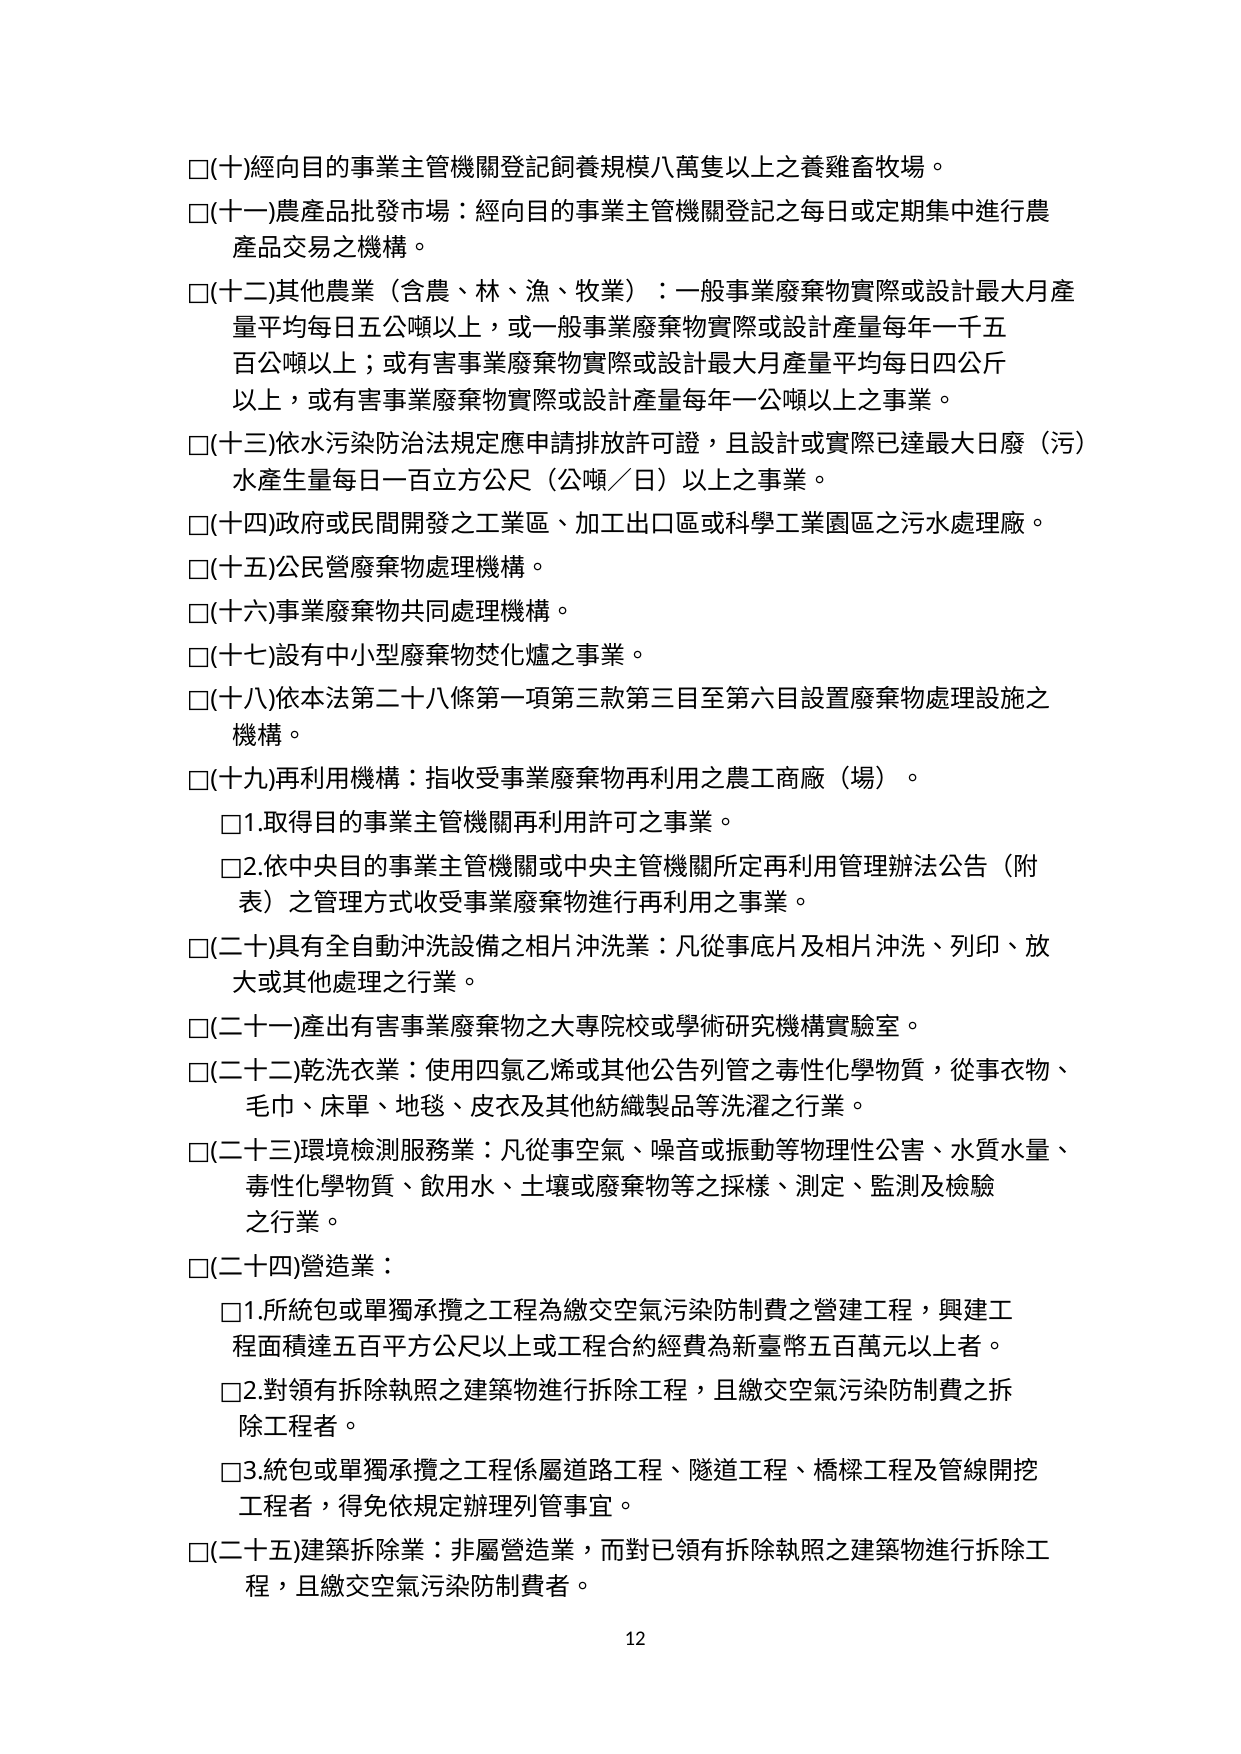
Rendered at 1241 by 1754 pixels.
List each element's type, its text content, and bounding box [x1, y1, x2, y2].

text □(十)經向目的事業主管機關登記飼養規模八萬隻以上之養雞畜牧場。 [148, 148, 1122, 184]
text □(二十二)乾洗衣業：使用四氯乙烯或其他公告列管之毒性化學物質，從事衣物、 毛巾、床單、地毯、皮衣及其他紡織製品等洗濯之行業。 [148, 1050, 1122, 1123]
text □(二十三)環境檢測服務業：凡從事空氣、噪音或振動等物理性公害、水質水量、 毒性化學物質、飲用水、土壤或廢棄物等之採樣、測定、監測及檢驗 之行業。 [148, 1130, 1122, 1239]
text □1.取得目的事業主管機關再利用許可之事業。 [148, 803, 1122, 839]
text □(十一)農產品批發市場：經向目的事業主管機關登記之每日或定期集中進行農 產品交易之機構。 [148, 191, 1122, 264]
text □(二十五)建築拆除業：非屬營造業，而對已領有拆除執照之建築物進行拆除工 程，且繳交空氣污染防制費者。 [148, 1530, 1122, 1603]
text □2.對領有拆除執照之建築物進行拆除工程，且繳交空氣污染防制費之拆 除工程者。 [148, 1370, 1122, 1443]
text □(二十)具有全自動沖洗設備之相片沖洗業：凡從事底片及相片沖洗、列印、放 大或其他處理之行業。 [148, 926, 1122, 999]
text □3.統包或單獨承攬之工程係屬道路工程、隧道工程、橋樑工程及管線開挖 工程者，得免依規定辦理列管事宜。 [148, 1450, 1122, 1523]
text □(十九)再利用機構：指收受事業廢棄物再利用之農工商廠（場）。 [148, 759, 1122, 795]
text □(十六)事業廢棄物共同處理機構。 [148, 591, 1122, 628]
text □(二十一)產出有害事業廢棄物之大專院校或學術研究機構實驗室。 [148, 1006, 1122, 1043]
text □(十八)依本法第二十八條第一項第三款第三目至第六目設置廢棄物處理設施之 機構。 [148, 679, 1122, 751]
text □(十五)公民營廢棄物處理機構。 [148, 548, 1122, 584]
text □(十二)其他農業（含農、林、漁、牧業）：一般事業廢棄物實際或設計最大月產 量平均每日五公噸以上，或一般事業廢棄物實際或設計產量每年一千五 百公噸以上；或有害事業廢棄物實際或設計最大月產量平均每日四公斤 以上，或有害事業廢棄物實際或設計產量每年一公噸以上之事業。 [148, 271, 1122, 416]
text □(二十四)營造業： [148, 1246, 1122, 1283]
text □2.依中央目的事業主管機關或中央主管機關所定再利用管理辦法公告（附 表）之管理方式收受事業廢棄物進行再利用之事業。 [148, 846, 1122, 919]
text □(十三)依水污染防治法規定應申請排放許可證，且設計或實際已達最大日廢（污） 水產生量每日一百立方公尺（公噸／日）以上之事業。 [148, 424, 1122, 496]
text □(十七)設有中小型廢棄物焚化爐之事業。 [148, 635, 1122, 671]
text □(十四)政府或民間開發之工業區、加工出口區或科學工業園區之污水處理廠。 [148, 504, 1122, 540]
text □1.所統包或單獨承攬之工程為繳交空氣污染防制費之營建工程，興建工 程面積達五百平方公尺以上或工程合約經費為新臺幣五百萬元以上者。 [148, 1290, 1122, 1363]
